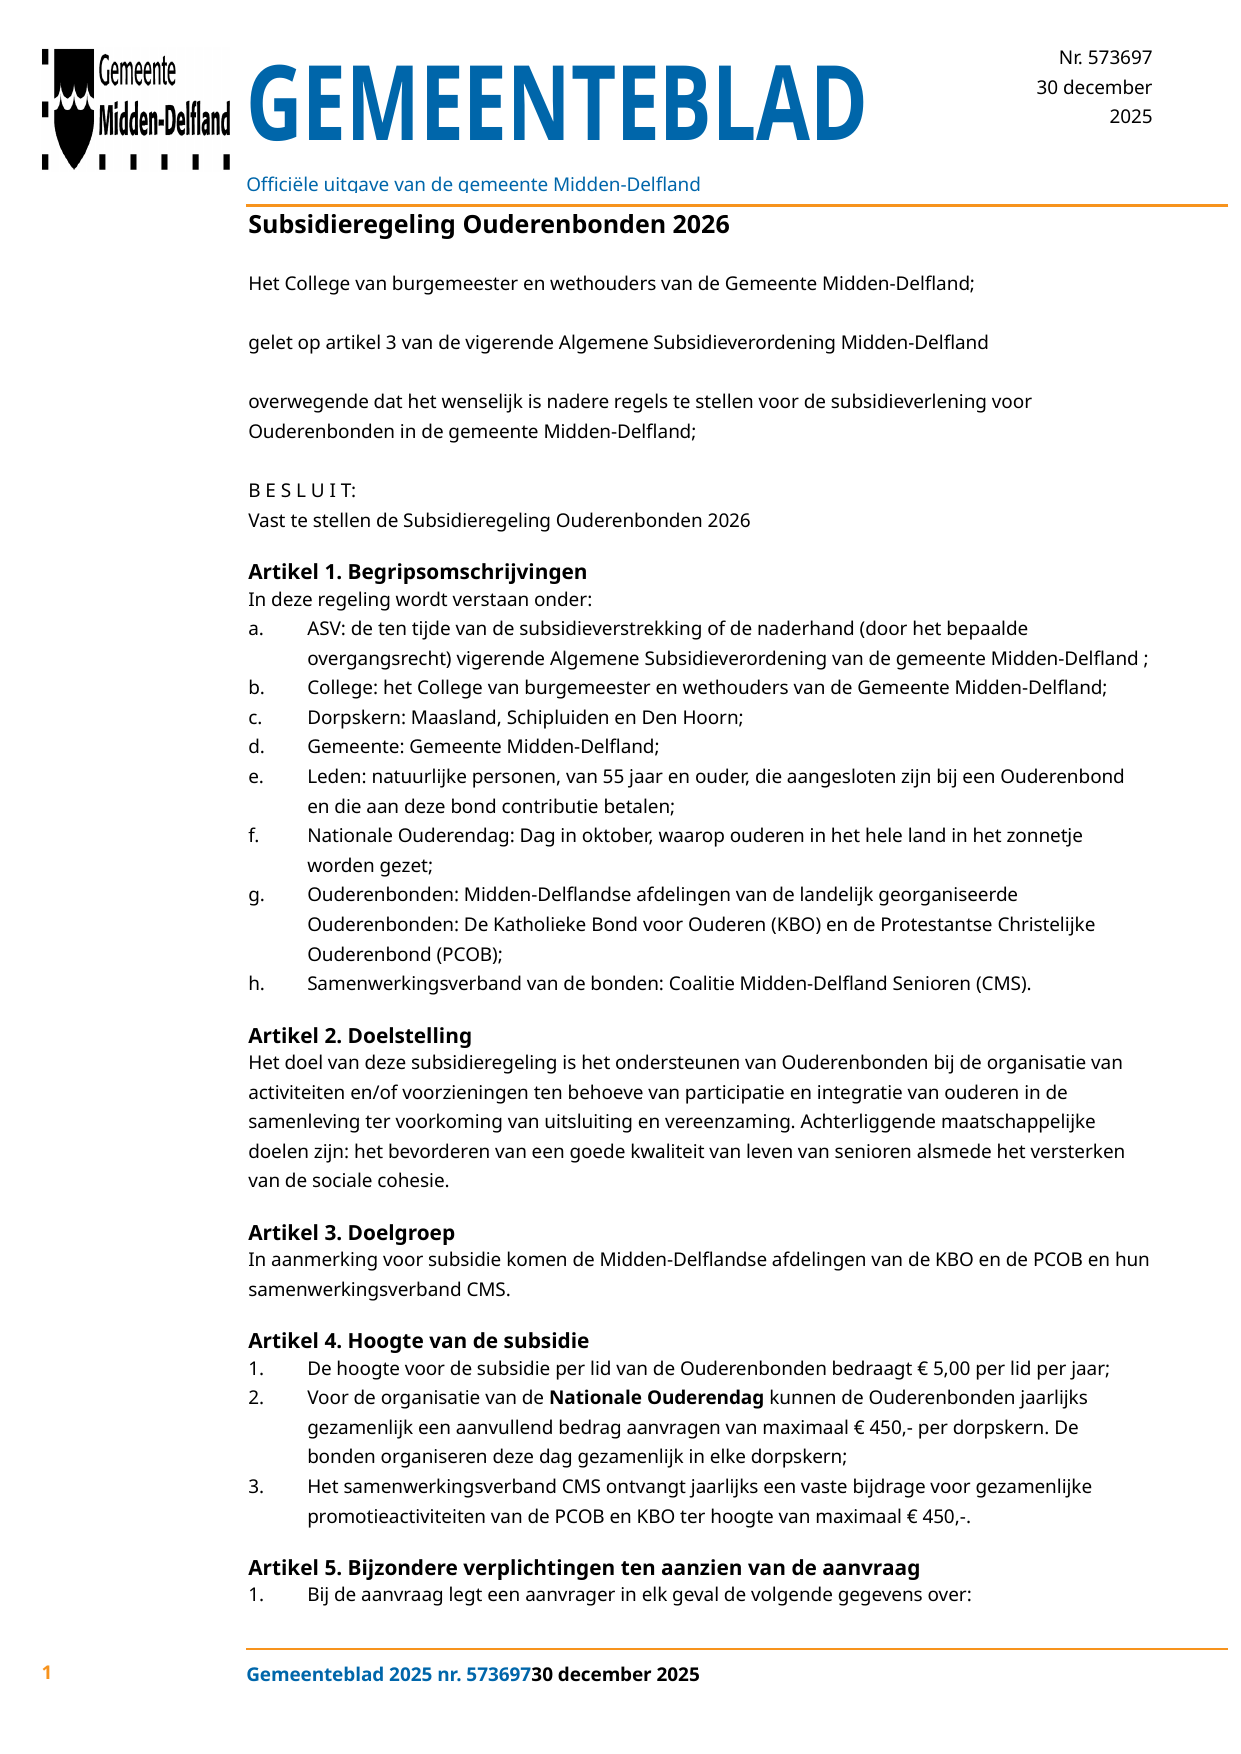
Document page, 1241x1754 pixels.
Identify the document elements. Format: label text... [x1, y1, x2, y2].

list Ouderenbonden: Midden-Delflandse afdelingen van de landelijk georganiseerde Ouderenbonden: De Katholieke Bond voor Ouderen (KBO) en de Protestantse Christelijke Ouderenbond (PCOB); [248, 882, 1152, 967]
list Leden: natuurlijke personen, van 55 jaar en ouder, die aangesloten zijn bij een Ouderenbond en die aan deze bond contributie betalen; [248, 763, 1152, 819]
list Nationale Ouderendag: Dag in oktober, waarop ouderen in het hele land in het zonnetje worden gezet; [248, 822, 1152, 878]
text Het College van burgemeester en wethouders van de Gemeente Midden-Delfland; [248, 270, 1152, 296]
list Bij de aanvraag legt een aanvrager in elk geval de volgende gegevens over: [248, 1582, 1152, 1607]
list College: het College van burgemeester en wethouders van de Gemeente Midden-Delfland; [248, 674, 1152, 700]
text Subsidieregeling Ouderenbonden 2026 [248, 207, 1152, 241]
text Artikel 5. Bijzondere verplichtingen ten aanzien van de aanvraag [248, 1553, 1152, 1582]
list Dorpskern: Maasland, Schipluiden en Den Hoorn; [248, 704, 1152, 730]
text Artikel 4. Hoogte van de subsidie [248, 1326, 1152, 1355]
text In deze regeling wordt verstaan onder: [248, 586, 1152, 612]
text gelet op artikel 3 van de vigerende Algemene Subsidieverordening Midden-Delfland [248, 329, 1152, 355]
text overwegende dat het wenselijk is nadere regels te stellen voor de subsidieverlening voor Ouderenbonden in de gemeente Midden-Delfland; [248, 389, 1152, 444]
list Samenwerkingsverband van de bonden: Coalitie Midden-Delfland Senioren (CMS). [248, 970, 1152, 996]
picture [41, 47, 231, 172]
list Voor de organisatie van de Nationale Ouderendag kunnen de Ouderenbonden jaarlijks gezamenlijk een aanvullend bedrag aanvragen van maximaal € 450,- per dorpskern. De bonden organiseren deze dag gezamenlijk in elke dorpskern; [248, 1384, 1152, 1469]
text Artikel 1. Begripsomschrijvingen [248, 557, 1152, 586]
list ASV: de ten tijde van de subsidieverstrekking of de naderhand (door het bepaalde overgangsrecht) vigerende Algemene Subsidieverordening van de gemeente Midden-Delfland ; [248, 615, 1152, 671]
text Artikel 3. Doelgroep [248, 1218, 1152, 1246]
list Het samenwerkingsverband CMS ontvangt jaarlijks een vaste bijdrage voor gezamenlijke promotieactiviteiten van de PCOB en KBO ter hoogte van maximaal € 450,-. [248, 1473, 1152, 1528]
text Artikel 2. Doelstelling [248, 1021, 1152, 1049]
text Vast te stellen de Subsidieregeling Ouderenbonden 2026 [248, 507, 1152, 533]
text B E S L U I T: [248, 477, 1152, 503]
text Het doel van deze subsidieregeling is het ondersteunen van Ouderenbonden bij de organisatie van activiteiten en/of voorzieningen ten behoeve van participatie en integratie van ouderen in de samenleving ter voorkoming van uitsluiting en vereenzaming. Achterliggende maatschappelijke doelen zijn: het bevorderen van een goede kwaliteit van leven van senioren alsmede het versterken van de sociale cohesie. [248, 1049, 1152, 1193]
text In aanmerking voor subsidie komen de Midden-Delflandse afdelingen van de KBO en de PCOB en hun samenwerkingsverband CMS. [248, 1246, 1152, 1302]
list De hoogte voor de subsidie per lid van de Ouderenbonden bedraagt € 5,00 per lid per jaar; [248, 1355, 1152, 1381]
list Gemeente: Gemeente Midden-Delfland; [248, 734, 1152, 759]
